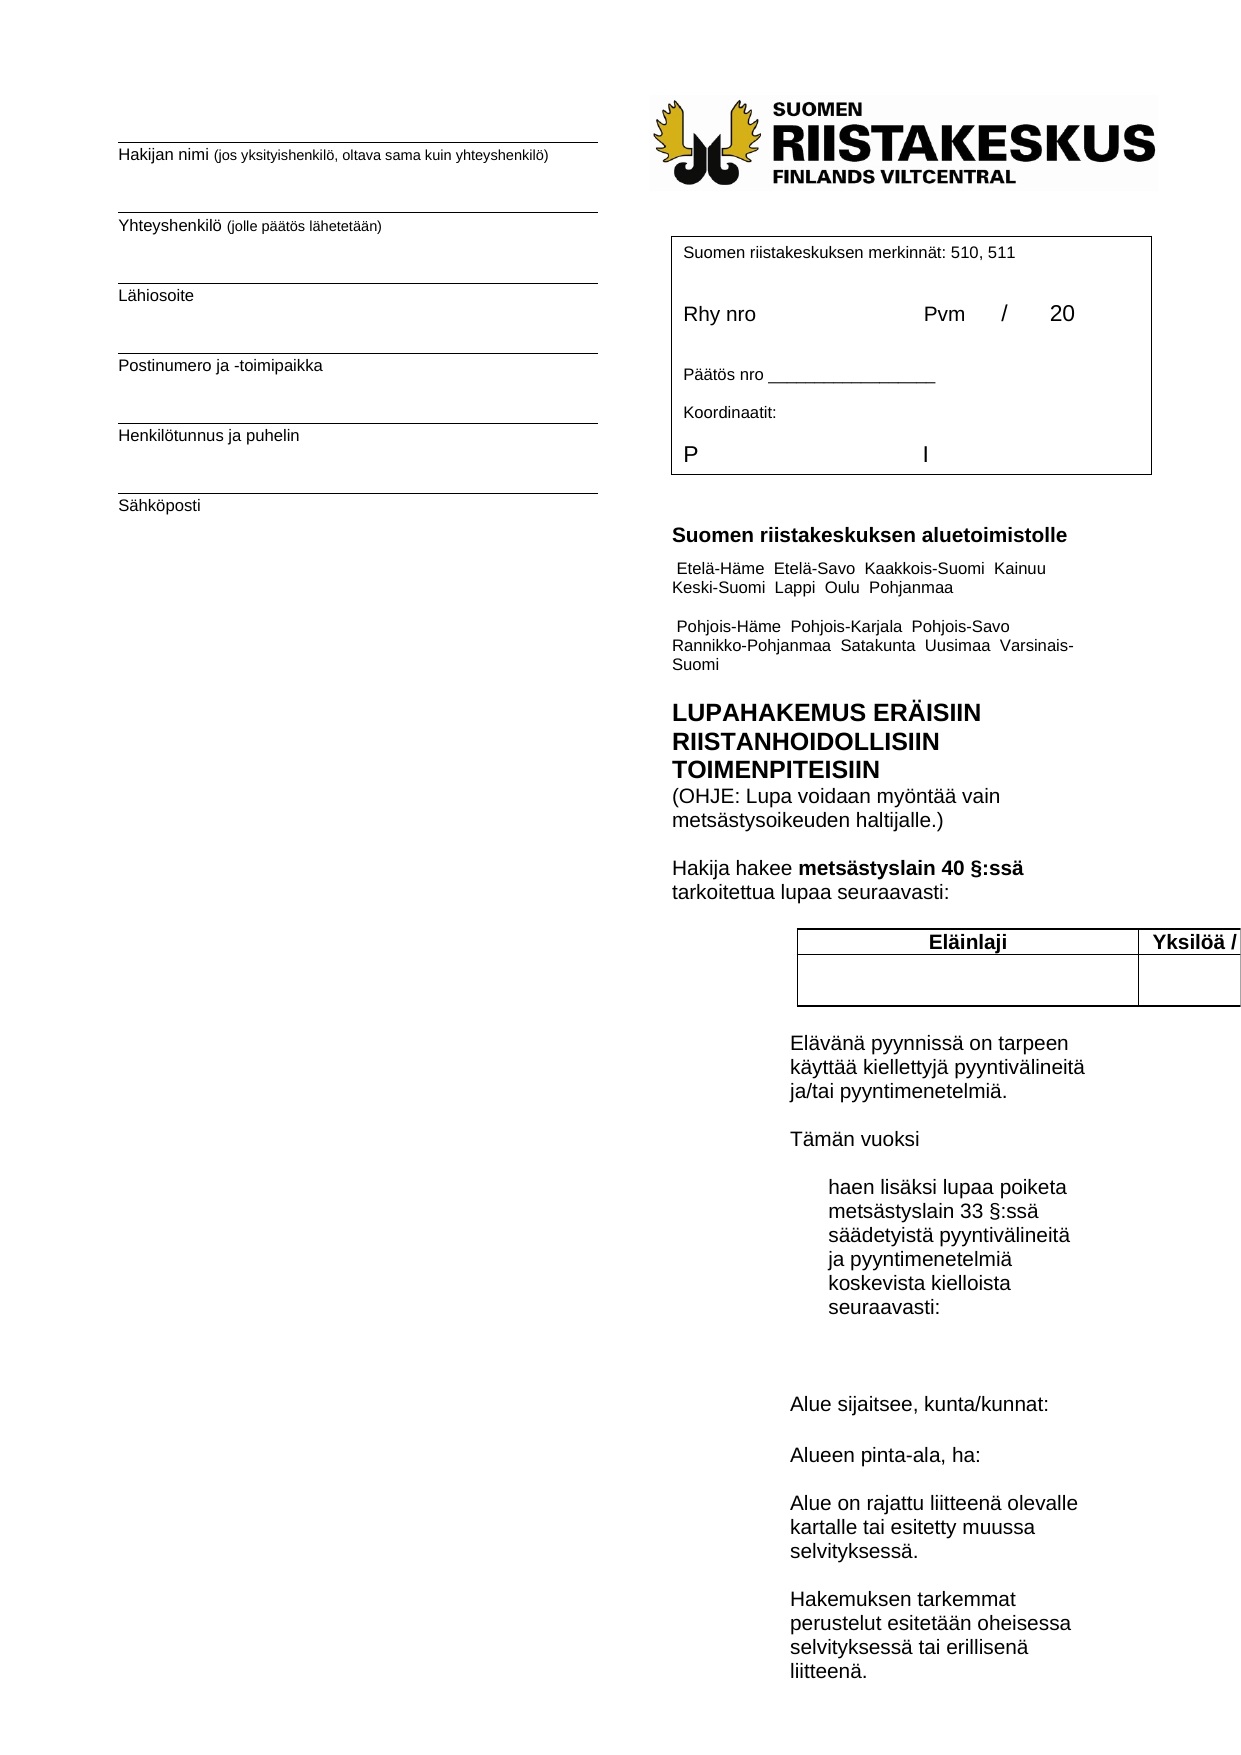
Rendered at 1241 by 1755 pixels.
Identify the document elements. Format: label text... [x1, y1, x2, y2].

text Hakijan nimi (jos yksityishenkilö, oltava sama kuin yhteyshenkilö) [118, 143, 598, 164]
text Alue on rajattu liitteenä olevalle kartalle tai esitetty muussa selvityksessä. [790, 1491, 1104, 1563]
text LUPAHAKEMUS ERÄISIIN RIISTANHOIDOLLISIIN TOIMENPITEISIIN [672, 698, 1093, 784]
text Alue sijaitsee, kunta/kunnat: [790, 1390, 1122, 1417]
table_cell [798, 955, 1138, 1005]
text haen lisäksi lupaa poiketa metsästyslain 33 §:ssä säädetyistä pyyntivälineitä ja pyyntimenetelmiä koskevista kielloista seuraavasti: [790, 1175, 1074, 1318]
table_header Suomen riistakeskuksen merkinnät: 510, 511 Rhy nro Pvm / 20 Päätös nro __________________ Koordinaatit: P I [672, 237, 1151, 474]
table_header Yksilöä / Munia [1139, 930, 1240, 953]
text Hakemuksen tarkemmat perustelut esitetään oheisessa selvityksessä tai erillisenä liitteenä. [790, 1587, 1104, 1683]
text Etelä-Häme Etelä-Savo Kaakkois-Suomi Kainuu Keski-Suomi Lappi Oulu Pohjanmaa [672, 559, 1093, 597]
text Alueen pinta-ala, ha: [790, 1441, 1104, 1467]
text Elävänä pyynnissä on tarpeen käyttää kiellettyjä pyyntivälineitä ja/tai pyyntimenetelmiä. [790, 1031, 1104, 1103]
text (OHJE: Lupa voidaan myöntää vain metsästysoikeuden haltijalle.) [672, 784, 1093, 832]
text Henkilötunnus ja puhelin [118, 424, 598, 445]
text Yhteyshenkilö (jolle päätös lähetetään) [118, 213, 598, 234]
text Suomen riistakeskuksen aluetoimistolle [672, 523, 1093, 547]
table_header Eläinlaji [798, 930, 1138, 953]
text Tämän vuoksi [790, 1127, 1104, 1151]
text Hakija hakee metsästyslain 40 §:ssä tarkoitettua lupaa seuraavasti: [672, 856, 1093, 904]
text Lähiosoite [118, 284, 598, 305]
table_cell kpl [1139, 955, 1240, 1005]
text Postinumero ja -toimipaikka [118, 354, 598, 375]
text Sähköposti [118, 494, 598, 515]
text Pohjois-Häme Pohjois-Karjala Pohjois-Savo Rannikko-Pohjanmaa Satakunta Uusimaa Varsinais-Suomi [672, 617, 1093, 674]
